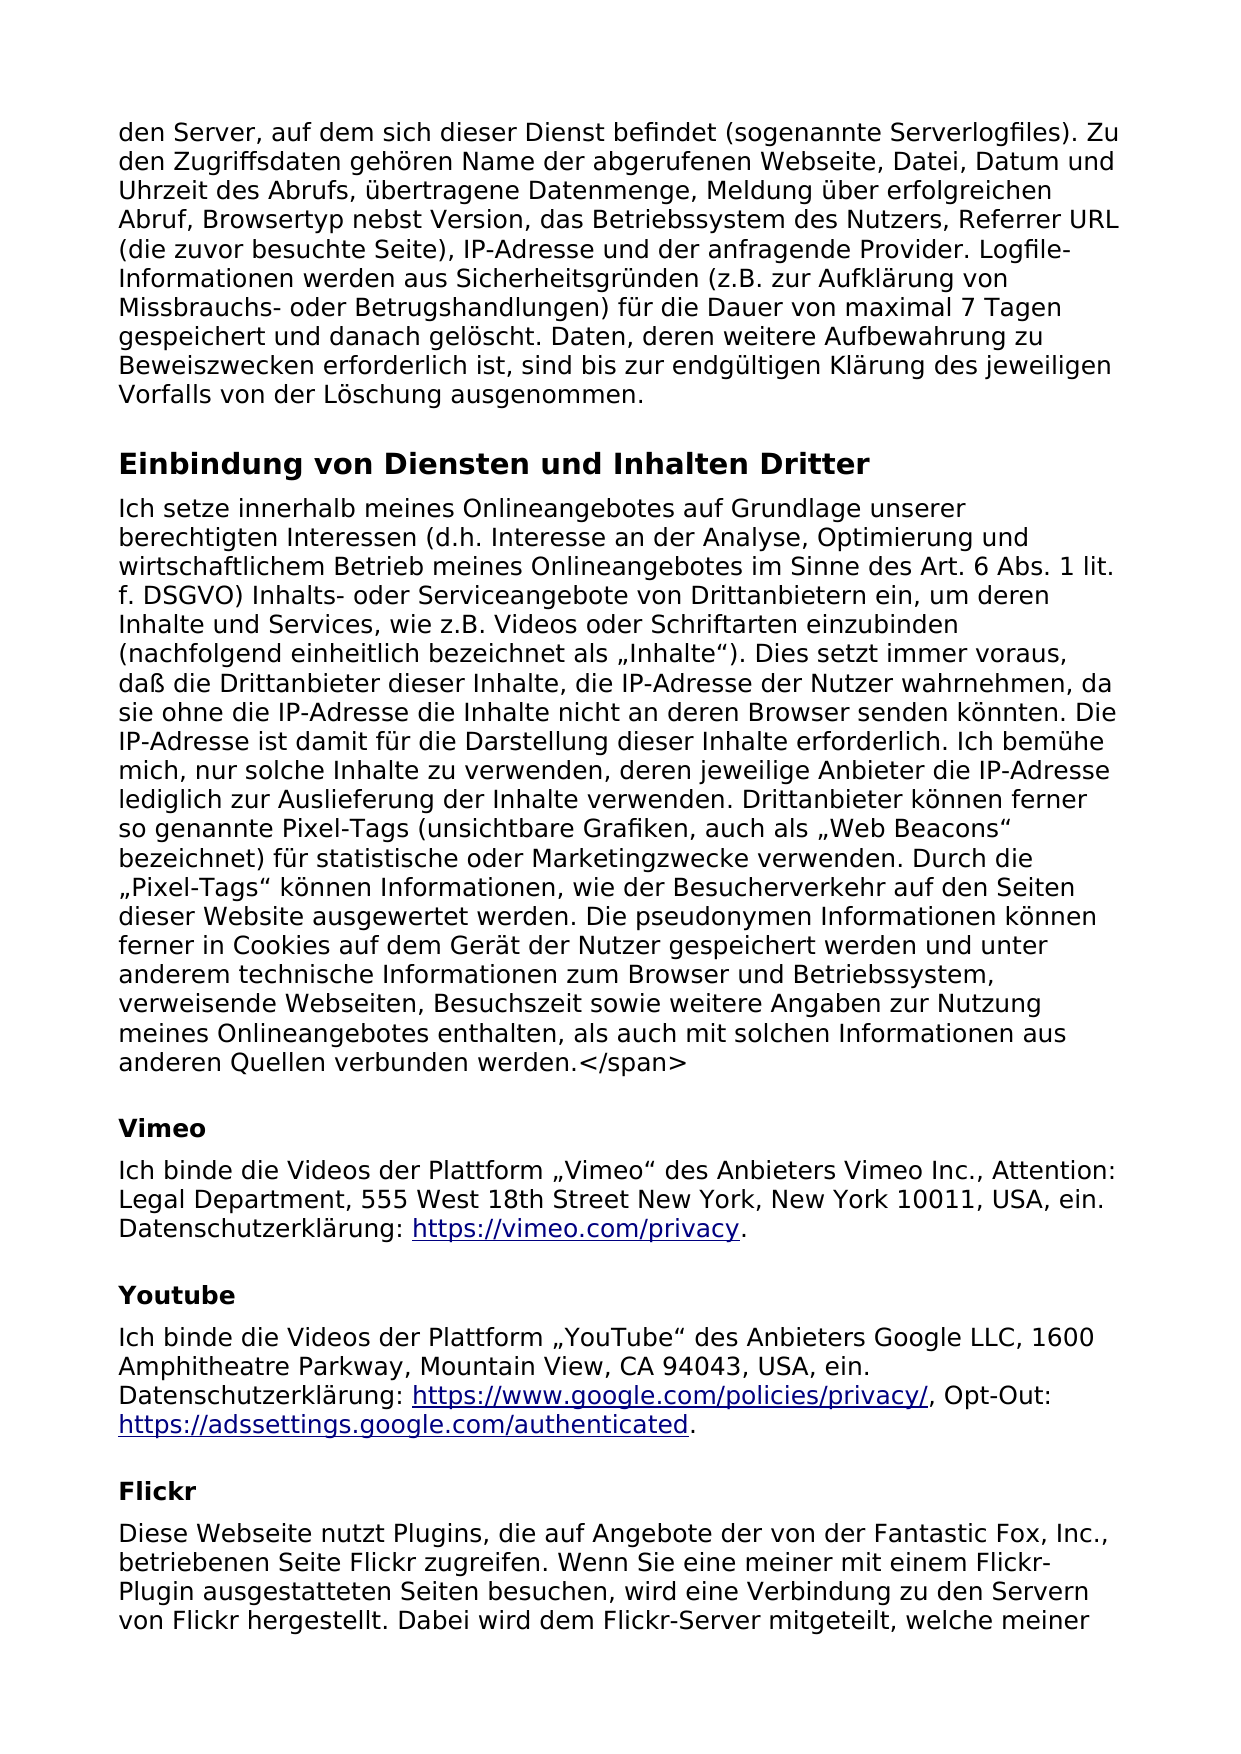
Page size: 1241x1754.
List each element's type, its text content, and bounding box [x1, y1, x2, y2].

text Diese Webseite nutzt Plugins, die auf Angebote der von der Fantastic Fox, Inc., betriebenen Seite Flickr zugreifen. Wenn Sie eine meiner mit einem Flickr-Plugin ausgestatteten Seiten besuchen, wird eine Verbindung zu den Servern von Flickr hergestellt. Dabei wird dem Flickr-Server mitgeteilt, welche meiner [118, 1519, 1122, 1635]
text Ich binde die Videos der Plattform „YouTube“ des Anbieters Google LLC, 1600 Amphitheatre Parkway, Mountain View, CA 94043, USA, ein. Datenschutzerklärung: https://www.google.com/policies/privacy/, Opt-Out: https://adssettings.google.com/authenticated. [118, 1323, 1122, 1439]
text Ich binde die Videos der Plattform „Vimeo“ des Anbieters Vimeo Inc., Attention: Legal Department, 555 West 18th Street New York, New York 10011, USA, ein. Datenschutzerklärung: https://vimeo.com/privacy. [118, 1156, 1122, 1244]
text Ich setze innerhalb meines Onlineangebotes auf Grundlage unserer berechtigten Interessen (d.h. Interesse an der Analyse, Optimierung und wirtschaftlichem Betrieb meines Onlineangebotes im Sinne des Art. 6 Abs. 1 lit. f. DSGVO) Inhalts- oder Serviceangebote von Drittanbietern ein, um deren Inhalte und Services, wie z.B. Videos oder Schriftarten einzubinden (nachfolgend einheitlich bezeichnet als „Inhalte“). Dies setzt immer voraus, daß die Drittanbieter dieser Inhalte, die IP-Adresse der Nutzer wahrnehmen, da sie ohne die IP-Adresse die Inhalte nicht an deren Browser senden könnten. Die IP-Adresse ist damit für die Darstellung dieser Inhalte erforderlich. Ich bemühe mich, nur solche Inhalte zu verwenden, deren jeweilige Anbieter die IP-Adresse lediglich zur Auslieferung der Inhalte verwenden. Drittanbieter können ferner so genannte Pixel-Tags (unsichtbare Grafiken, auch als „Web Beacons“ bezeichnet) für statistische oder Marketingzwecke verwenden. Durch die „Pixel-Tags“ können Informationen, wie der Besucherverkehr auf den Seiten dieser Website ausgewertet werden. Die pseudonymen Informationen können ferner in Cookies auf dem Gerät der Nutzer gespeichert werden und unter anderem technische Informationen zum Browser und Betriebssystem, verweisende Webseiten, Besuchszeit sowie weitere Angaben zur Nutzung meines Onlineangebotes enthalten, als auch mit solchen Informationen aus anderen Quellen verbunden werden.</span> [118, 494, 1122, 1077]
subtitle Youtube [118, 1281, 1122, 1310]
subtitle Flickr [118, 1477, 1122, 1506]
subtitle Einbindung von Diensten und Inhalten Dritter [118, 447, 1122, 481]
text den Server, auf dem sich dieser Dienst befindet (sogenannte Serverlogfiles). Zu den Zugriffsdaten gehören Name der abgerufenen Webseite, Datei, Datum und Uhrzeit des Abrufs, übertragene Datenmenge, Meldung über erfolgreichen Abruf, Browsertyp nebst Version, das Betriebssystem des Nutzers, Referrer URL (die zuvor besuchte Seite), IP-Adresse und der anfragende Provider. Logfile-Informationen werden aus Sicherheitsgründen (z.B. zur Aufklärung von Missbrauchs- oder Betrugshandlungen) für die Dauer von maximal 7 Tagen gespeichert und danach gelöscht. Daten, deren weitere Aufbewahrung zu Beweiszwecken erforderlich ist, sind bis zur endgültigen Klärung des jeweiligen Vorfalls von der Löschung ausgenommen. [118, 118, 1122, 410]
subtitle Vimeo [118, 1114, 1122, 1144]
